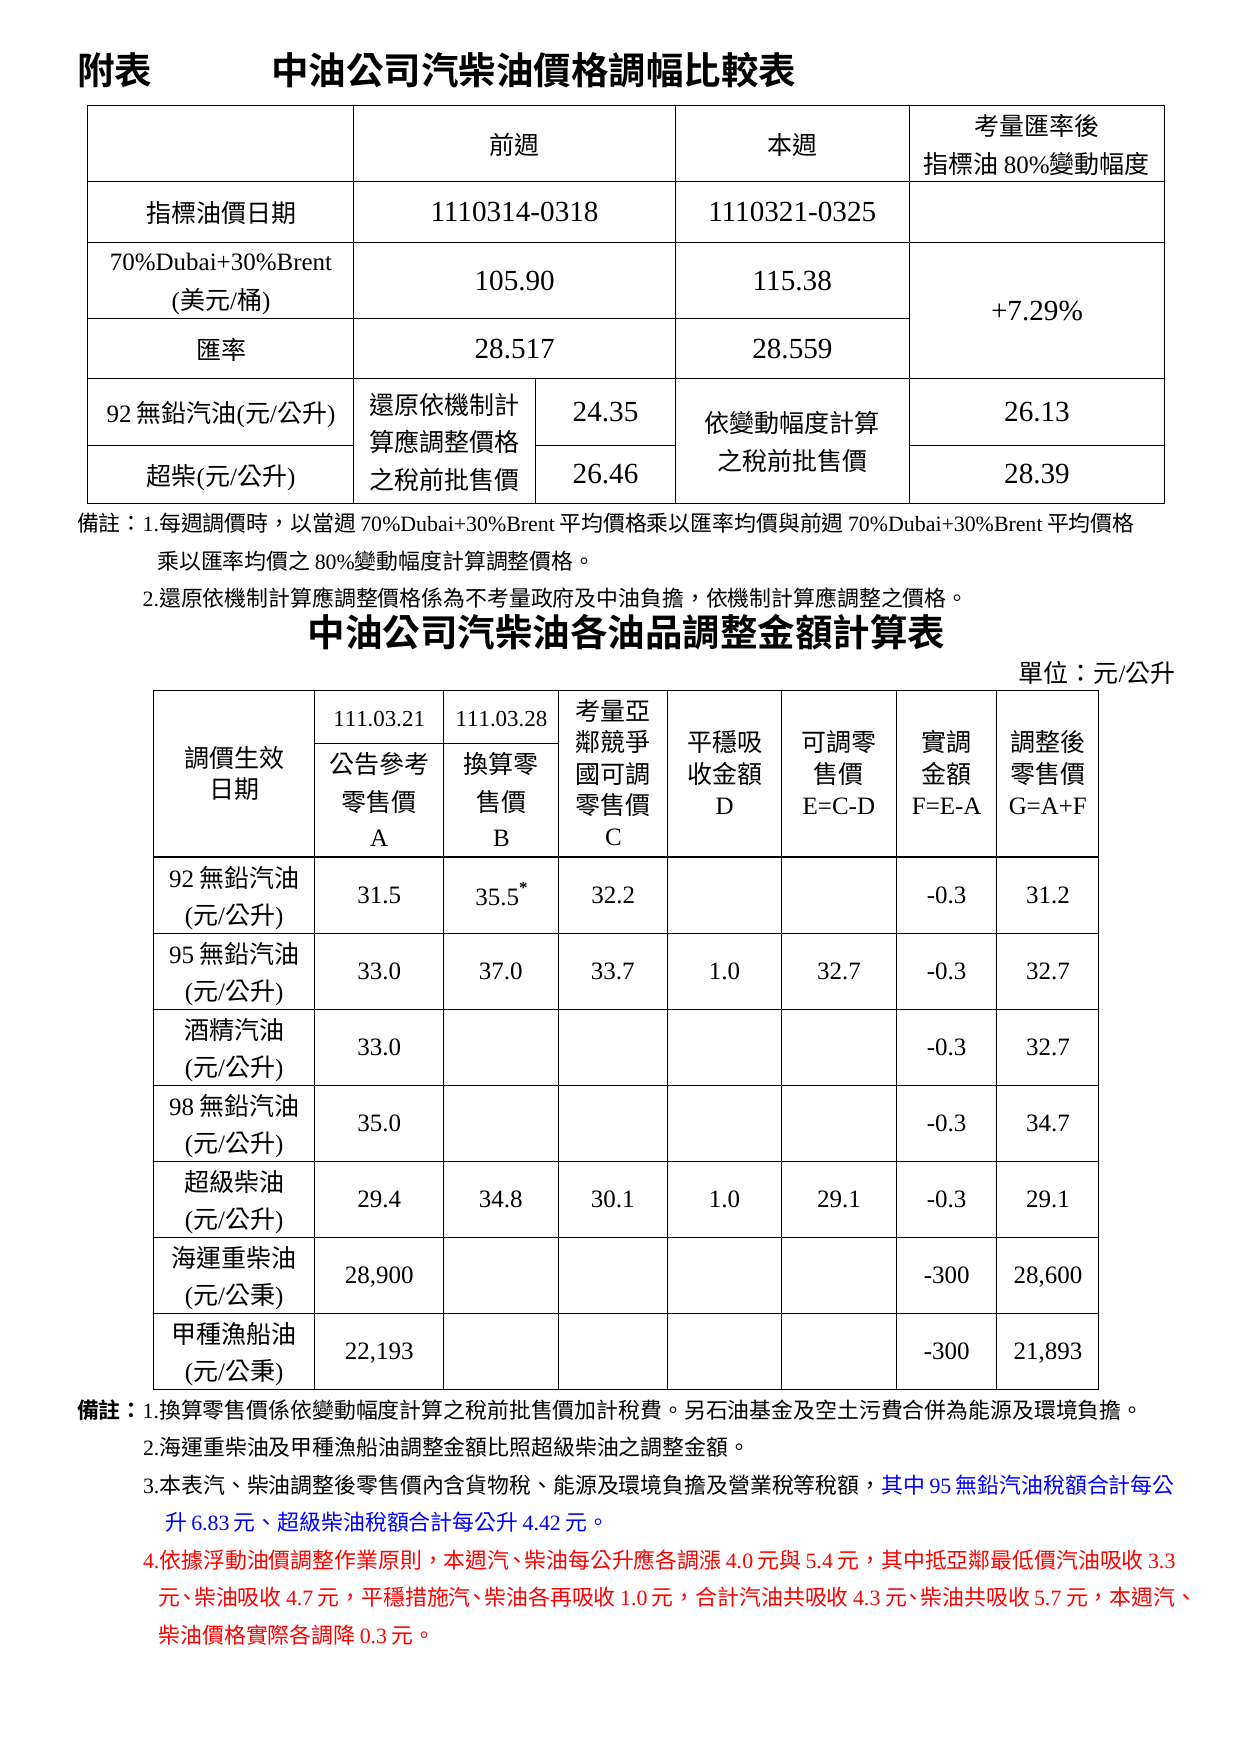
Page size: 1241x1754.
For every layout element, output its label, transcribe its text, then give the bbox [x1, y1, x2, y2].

table_cell 32.7 [997, 934, 1098, 1008]
table_cell 酒精汽油 (元/公升) [154, 1010, 314, 1084]
table_cell 29.4 [315, 1162, 443, 1237]
table_header 調整後 零售價 G=A+F [997, 691, 1098, 856]
table_cell [668, 1086, 781, 1161]
table_cell 26.46 [536, 446, 675, 502]
table_header 111.03.21 [315, 691, 443, 743]
text 2.海運重柴油及甲種漁船油調整金額比照超級柴油之調整金額。 [143, 1427, 1175, 1465]
table_cell 28,900 [315, 1238, 443, 1313]
table_cell 超級柴油 (元/公升) [154, 1162, 314, 1237]
text 單位：元/公升 [77, 653, 1175, 690]
table_cell [782, 1314, 896, 1389]
table_cell [444, 1314, 558, 1389]
table_cell 32.7 [997, 1010, 1098, 1084]
table_cell -0.3 [897, 1086, 996, 1161]
table_cell [444, 1086, 558, 1161]
text 2.還原依機制計算應調整價格係為不考量政府及中油負擔，依機制計算應調整之價格。 [77, 578, 1175, 616]
table_cell 換算零售價 B [444, 744, 558, 856]
table_cell [559, 1314, 667, 1389]
table_cell 公告參考零售價 A [315, 744, 443, 856]
table_header 可調零售價 E=C-D [782, 691, 896, 856]
table_cell 指標油價日期 [88, 182, 353, 242]
table_cell 29.1 [997, 1162, 1098, 1237]
table_header 前週 [354, 106, 675, 181]
table_cell [444, 1010, 558, 1084]
table_cell [782, 1238, 896, 1313]
table_cell 31.5 [315, 858, 443, 932]
table_cell 70%Dubai+30%Brent (美元/桶) [88, 243, 353, 318]
table_cell 92無鉛汽油(元/公升) [154, 858, 314, 932]
table_cell 甲種漁船油(元/公秉) [154, 1314, 314, 1389]
table_header 平穩吸收金額 D [668, 691, 781, 856]
table_cell 33.7 [559, 934, 667, 1008]
table_cell -0.3 [897, 858, 996, 932]
table_cell 31.2 [997, 858, 1098, 932]
table_header 考量匯率後 指標油80%變動幅度 [910, 106, 1164, 181]
text 中油公司汽柴油各油品調整金額計算表 [77, 616, 1175, 653]
table_cell 34.8 [444, 1162, 558, 1237]
table_cell 28,600 [997, 1238, 1098, 1313]
table_cell 92無鉛汽油(元/公升) [88, 379, 353, 445]
table_cell 1110321-0325 [676, 182, 909, 242]
table_header 調價生效 日期 [154, 691, 314, 856]
table_cell 33.0 [315, 934, 443, 1008]
table_cell 29.1 [782, 1162, 896, 1237]
table_cell [559, 1010, 667, 1084]
table_cell 28.517 [354, 319, 675, 378]
table_cell 33.0 [315, 1010, 443, 1084]
table_cell [782, 1010, 896, 1084]
table_cell 32.2 [559, 858, 667, 932]
table_cell 105.90 [354, 243, 675, 318]
table_cell 匯率 [88, 319, 353, 378]
table_header [88, 106, 353, 181]
table_cell [668, 858, 781, 932]
table_cell 1.0 [668, 1162, 781, 1237]
table_cell [668, 1314, 781, 1389]
table_cell [782, 858, 896, 932]
table_cell 37.0 [444, 934, 558, 1008]
table_cell 還原依機制計算應調整價格之稅前批售價 [354, 379, 535, 502]
text 3.本表汽、柴油調整後零售價內含貨物稅、能源及環境負擔及營業稅等稅額，其中95無鉛汽油稅額合計每公升6.83元、超級柴油稅額合計每公升4.42元。 [143, 1465, 1175, 1540]
table_cell -0.3 [897, 934, 996, 1008]
table_cell 30.1 [559, 1162, 667, 1237]
table_cell -0.3 [897, 1010, 996, 1084]
table_cell 35.0 [315, 1086, 443, 1161]
table_cell [782, 1086, 896, 1161]
table_cell 1110314-0318 [354, 182, 675, 242]
table_cell 21,893 [997, 1314, 1098, 1389]
table_cell 22,193 [315, 1314, 443, 1389]
table_cell 1.0 [668, 934, 781, 1008]
table_cell -300 [897, 1238, 996, 1313]
table_header 111.03.28 [444, 691, 558, 743]
table_cell [668, 1238, 781, 1313]
table_cell [910, 182, 1164, 242]
text 備註：1.每週調價時，以當週70%Dubai+30%Brent平均價格乘以匯率均價與前週70%Dubai+30%Brent平均價格 [77, 503, 1175, 541]
table_cell 24.35 [536, 379, 675, 445]
table_cell 115.38 [676, 243, 909, 318]
table_cell 28.39 [910, 446, 1164, 502]
table_cell 32.7 [782, 934, 896, 1008]
table_header 本週 [676, 106, 909, 181]
table_cell 26.13 [910, 379, 1164, 445]
table_cell +7.29% [910, 243, 1164, 378]
text 備註：1.換算零售價係依變動幅度計算之稅前批售價加計稅費。另石油基金及空土污費合併為能源及環境負擔。 [77, 1390, 1175, 1427]
table_cell [444, 1238, 558, 1313]
table_cell 海運重柴油(元/公秉) [154, 1238, 314, 1313]
table_header 實調 金額 F=E-A [897, 691, 996, 856]
table_cell 98無鉛汽油(元/公升) [154, 1086, 314, 1161]
table_cell 95無鉛汽油(元/公升) [154, 934, 314, 1008]
table_cell 28.559 [676, 319, 909, 378]
table_cell 依變動幅度計算 之稅前批售價 [676, 379, 909, 502]
table_cell 35.5* [444, 858, 558, 932]
text 4.依據浮動油價調整作業原則，本週汽、柴油每公升應各調漲4.0元與5.4元，其中抵亞鄰最低價汽油吸收3.3元、柴油吸收4.7元，平穩措施汽、柴油各再吸收1.0元，合計汽油共吸收4.3元、柴油共吸收5.7元，本週汽、柴油價格實際各調降0.3元。 [143, 1540, 1175, 1652]
table_cell -300 [897, 1314, 996, 1389]
table_cell 超柴(元/公升) [88, 446, 353, 502]
table_cell -0.3 [897, 1162, 996, 1237]
table_cell [668, 1010, 781, 1084]
text 附表 中油公司汽柴油價格調幅比較表 [77, 30, 1175, 105]
table_cell [559, 1086, 667, 1161]
text 乘以匯率均價之80%變動幅度計算調整價格。 [157, 541, 1175, 578]
table_header 考量亞鄰競爭國可調零售價 C [559, 691, 667, 856]
table_cell 34.7 [997, 1086, 1098, 1161]
table_cell [559, 1238, 667, 1313]
